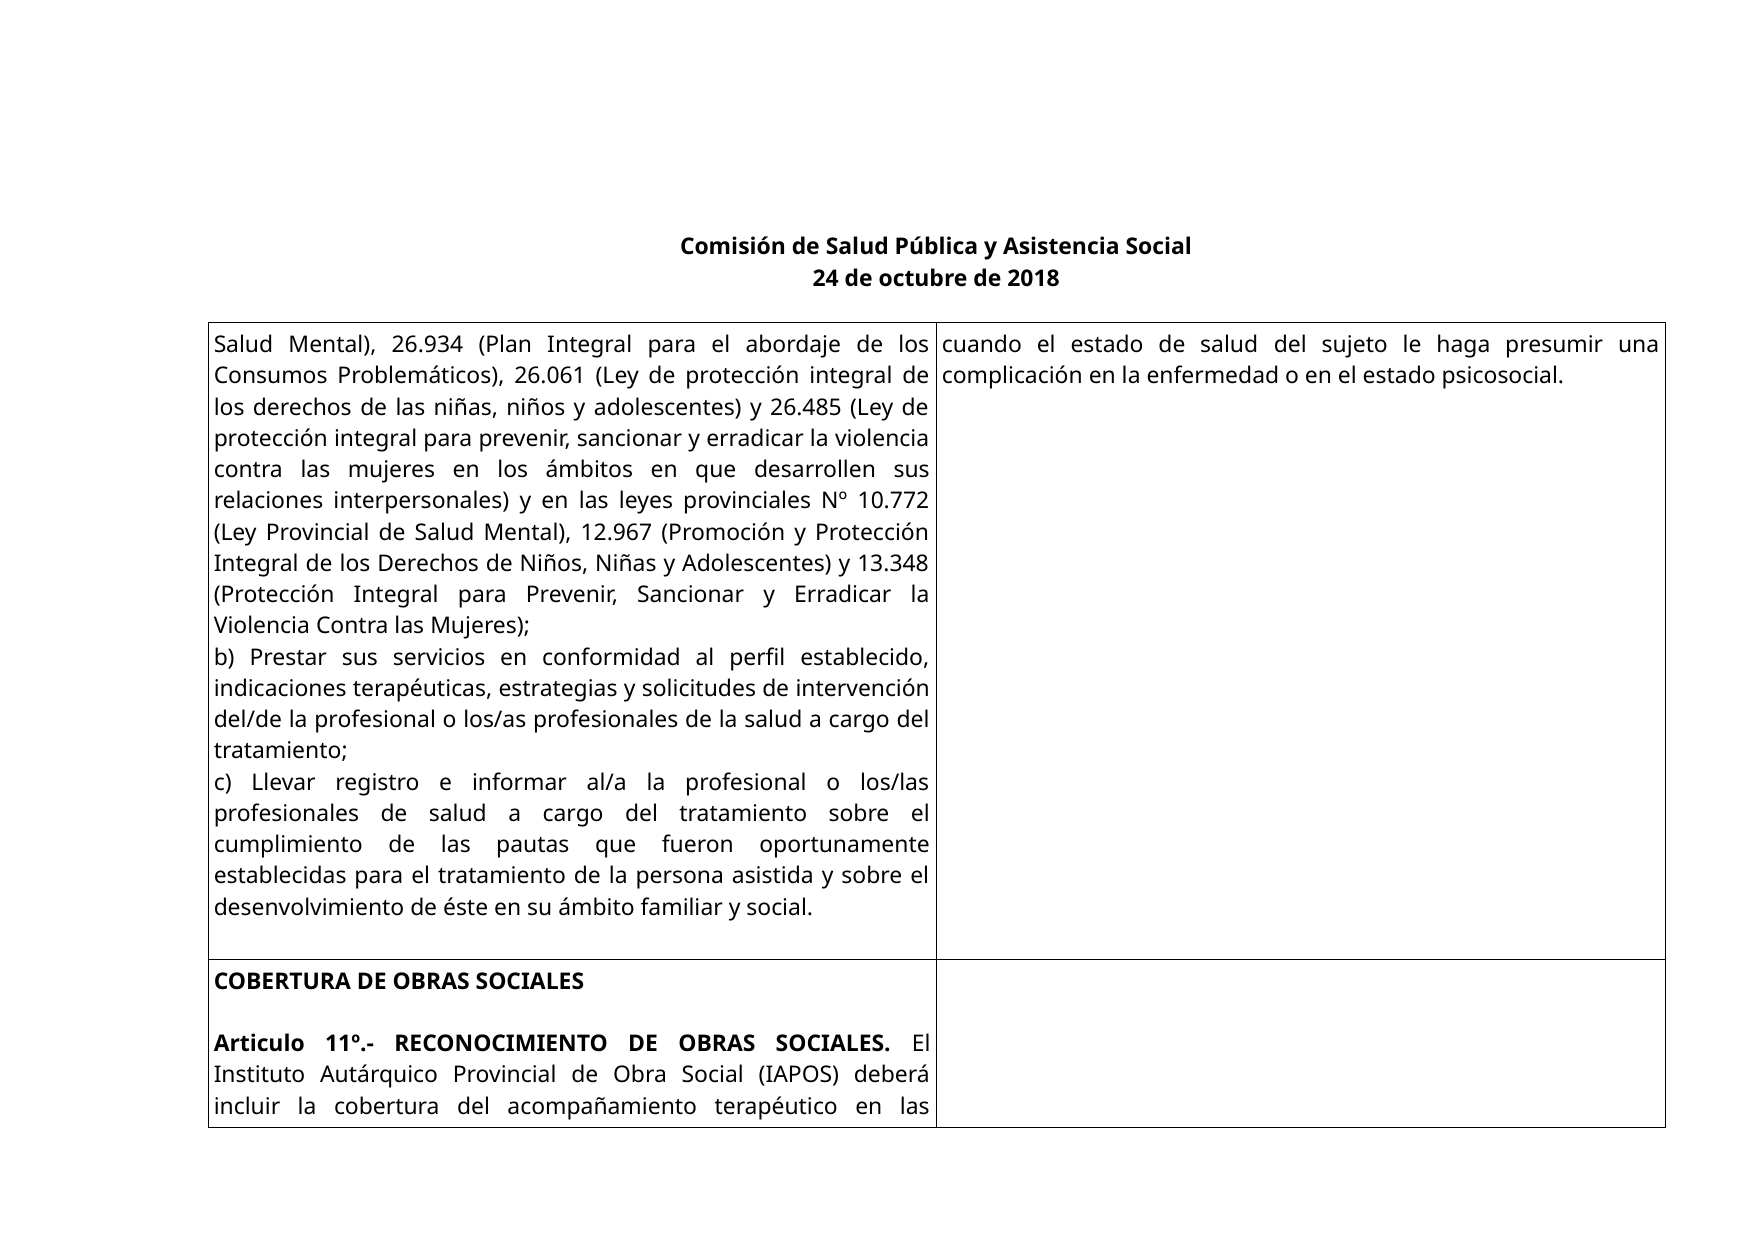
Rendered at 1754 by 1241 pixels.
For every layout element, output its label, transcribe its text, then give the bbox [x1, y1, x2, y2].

table_cell cuando el estado de salud del sujeto le haga presumir una complicación en la enfermedad o en el estado psicosocial. [937, 323, 1665, 959]
table_cell Salud Mental), 26.934 (Plan Integral para el abordaje de los Consumos Problemáticos), 26.061 (Ley de protección integral de los derechos de las niñas, niños y adolescentes) y 26.485 (Ley de protección integral para prevenir, sancionar y erradicar la violencia contra las mujeres en los ámbitos en que desarrollen sus relaciones interpersonales) y en las leyes provinciales Nº 10.772 (Ley Provincial de Salud Mental), 12.967 (Promoción y Protección Integral de los Derechos de Niños, Niñas y Adolescentes) y 13.348 (Protección Integral para Prevenir, Sancionar y Erradicar la Violencia Contra las Mujeres); b) Prestar sus servicios en conformidad al perfil establecido, indicaciones terapéuticas, estrategias y solicitudes de intervención del/de la profesional o los/as profesionales de la salud a cargo del tratamiento; c) Llevar registro e informar al/a la profesional o los/las profesionales de salud a cargo del tratamiento sobre el cumplimiento de las pautas que fueron oportunamente establecidas para el tratamiento de la persona asistida y sobre el desenvolvimiento de éste en su ámbito familiar y social. [209, 323, 936, 959]
table_cell COBERTURA DE OBRAS SOCIALES Articulo 11º.- RECONOCIMIENTO DE OBRAS SOCIALES. El Instituto Autárquico Provincial de Obra Social (IAPOS) deberá incluir la cobertura del acompañamiento terapéutico en las [209, 960, 936, 1127]
table_cell [937, 960, 1665, 1127]
